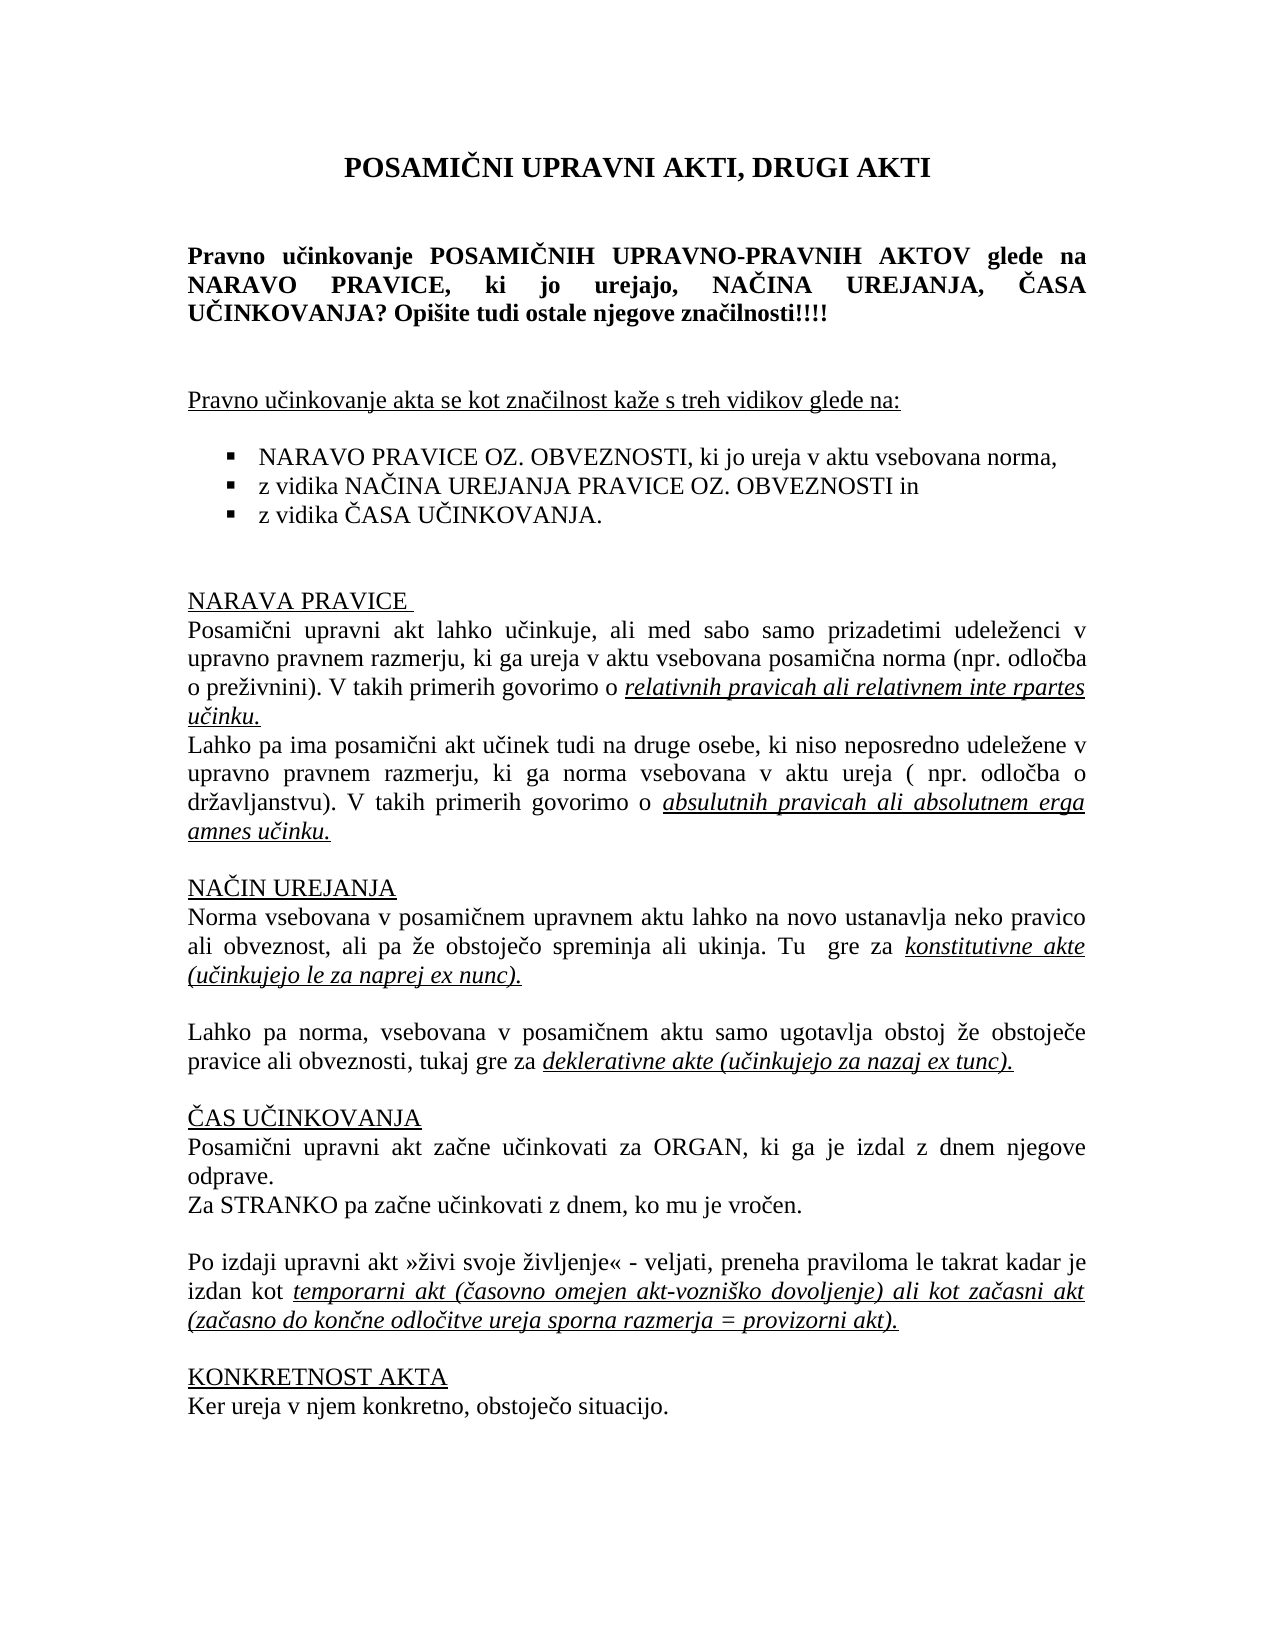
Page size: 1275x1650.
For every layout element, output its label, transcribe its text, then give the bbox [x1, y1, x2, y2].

text Po izdaji upravni akt »živi svoje življenje« - veljati, preneha praviloma le takrat kadar je izdan kot temporarni akt (časovno omejen akt-vozniško dovoljenje) ali kot začasni akt (začasno do končne odločitve ureja sporna razmerja = provizorni akt). [187, 1247, 1087, 1333]
list z vidika ČASA UČINKOVANJA. [225, 500, 1087, 528]
text POSAMIČNI UPRAVNI AKTI, DRUGI AKTI [187, 150, 1087, 183]
text KONKRETNOST AKTA [187, 1362, 1087, 1391]
list z vidika NAČINA UREJANJA PRAVICE OZ. OBVEZNOSTI in [225, 471, 1087, 500]
text Posamični upravni akt lahko učinkuje, ali med sabo samo prizadetimi udeleženci v upravno pravnem razmerju, ki ga ureja v aktu vsebovana posamična norma (npr. odločba o preživnini). V takih primerih govorimo o relativnih pravicah ali relativnem inte rpartes učinku. [187, 615, 1087, 730]
text NAČIN UREJANJA [187, 873, 1087, 902]
text Pravno učinkovanje akta se kot značilnost kaže s treh vidikov glede na: [187, 385, 1087, 413]
text Pravno učinkovanje POSAMIČNIH UPRAVNO-PRAVNIH AKTOV glede na NARAVO PRAVICE, ki jo urejajo, NAČINA UREJANJA, ČASA UČINKOVANJA? Opišite tudi ostale njegove značilnosti!!!! [187, 241, 1087, 327]
text Lahko pa norma, vsebovana v posamičnem aktu samo ugotavlja obstoj že obstoječe pravice ali obveznosti, tukaj gre za deklerativne akte (učinkujejo za nazaj ex tunc). [187, 1017, 1087, 1075]
list NARAVO PRAVICE OZ. OBVEZNOSTI, ki jo ureja v aktu vsebovana norma, [225, 442, 1087, 471]
text Za STRANKO pa začne učinkovati z dnem, ko mu je vročen. [187, 1190, 1087, 1218]
text Ker ureja v njem konkretno, obstoječo situacijo. [187, 1391, 1087, 1420]
text Norma vsebovana v posamičnem upravnem aktu lahko na novo ustanavlja neko pravico ali obveznost, ali pa že obstoječo spreminja ali ukinja. Tu gre za konstitutivne akte (učinkujejo le za naprej ex nunc). [187, 902, 1087, 988]
text Lahko pa ima posamični akt učinek tudi na druge osebe, ki niso neposredno udeležene v upravno pravnem razmerju, ki ga norma vsebovana v aktu ureja ( npr. odločba o državljanstvu). V takih primerih govorimo o absulutnih pravicah ali absolutnem erga amnes učinku. [187, 730, 1087, 845]
text Posamični upravni akt začne učinkovati za ORGAN, ki ga je izdal z dnem njegove odprave. [187, 1132, 1087, 1190]
text NARAVA PRAVICE [187, 586, 1087, 615]
text ČAS UČINKOVANJA [187, 1103, 1087, 1132]
